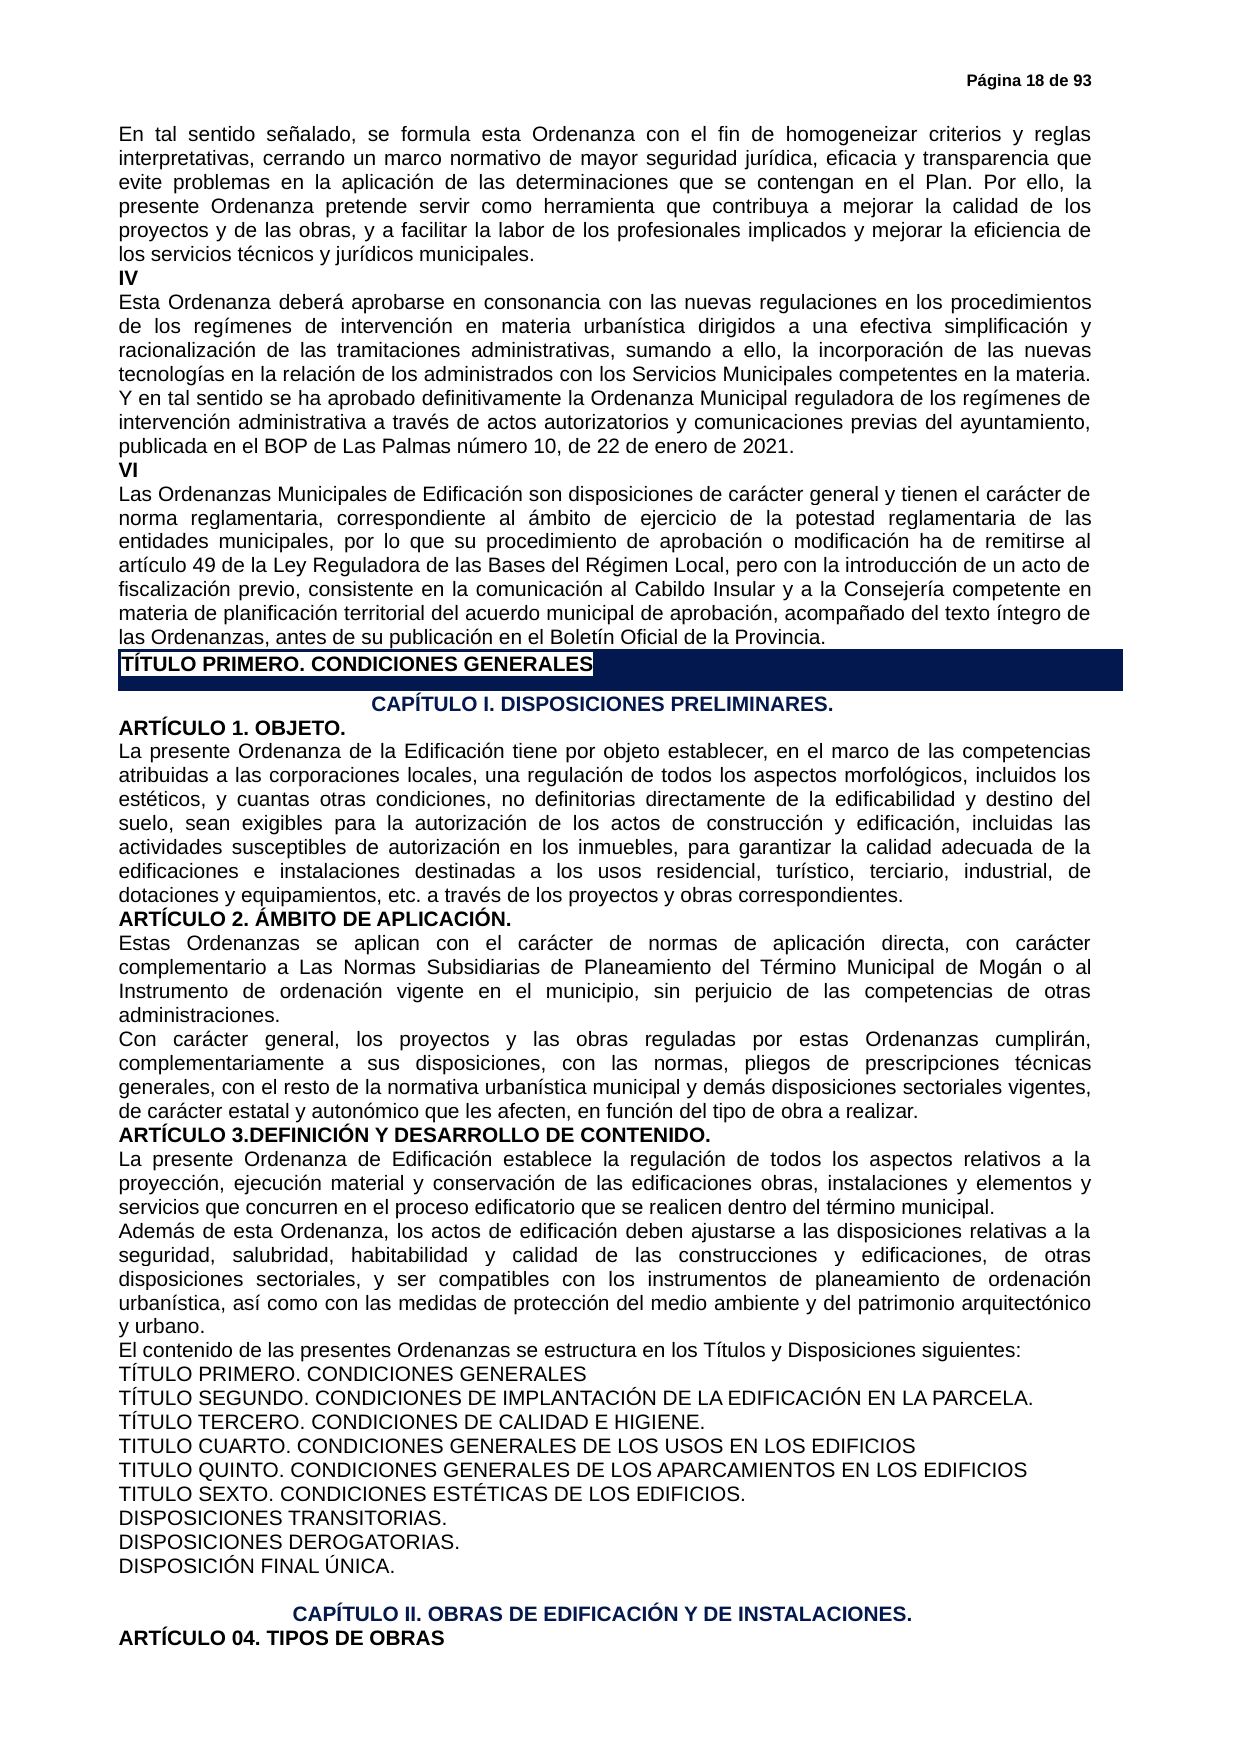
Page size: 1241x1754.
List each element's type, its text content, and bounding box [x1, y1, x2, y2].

text La presente Ordenanza de Edificación establece la regulación de todos los aspectos relativos a la proyección, ejecución material y conservación de las edificaciones obras, instalaciones y elementos y servicios que concurren en el proceso edificatorio que se realicen dentro del término municipal. [118, 1147, 1092, 1218]
text TITULO SEXTO. CONDICIONES ESTÉTICAS DE LOS EDIFICIOS. [118, 1482, 1092, 1506]
text TÍTULO SEGUNDO. CONDICIONES DE IMPLANTACIÓN DE LA EDIFICACIÓN EN LA PARCELA. [118, 1386, 1092, 1410]
text DISPOSICIONES TRANSITORIAS. [118, 1506, 1092, 1530]
text Además de esta Ordenanza, los actos de edificación deben ajustarse a las disposiciones relativas a la seguridad, salubridad, habitabilidad y calidad de las construcciones y edificaciones, de otras disposiciones sectoriales, y ser compatibles con los instrumentos de planeamiento de ordenación urbanística, así como con las medidas de protección del medio ambiente y del patrimonio arquitectónico y urbano. [118, 1218, 1092, 1338]
text IV [118, 266, 1092, 290]
text ARTÍCULO 1. OBJETO. [118, 715, 1092, 739]
text DISPOSICIONES DEROGATORIAS. [118, 1530, 1092, 1554]
text TÍTULO PRIMERO. CONDICIONES GENERALES [118, 1362, 1092, 1386]
text DISPOSICIÓN FINAL ÚNICA. [118, 1554, 1092, 1578]
table_header TÍTULO PRIMERO. CONDICIONES GENERALES [118, 649, 1123, 691]
text ARTÍCULO 3.DEFINICIÓN Y DESARROLLO DE CONTENIDO. [118, 1123, 1092, 1147]
text Las Ordenanzas Municipales de Edificación son disposiciones de carácter general y tienen el carácter de norma reglamentaria, correspondiente al ámbito de ejercicio de la potestad reglamentaria de las entidades municipales, por lo que su procedimiento de aprobación o modificación ha de remitirse al artículo 49 de la Ley Reguladora de las Bases del Régimen Local, pero con la introducción de un acto de fiscalización previo, consistente en la comunicación al Cabildo Insular y a la Consejería competente en materia de planificación territorial del acuerdo municipal de aprobación, acompañado del texto íntegro de las Ordenanzas, antes de su publicación en el Boletín Oficial de la Provincia. [118, 481, 1092, 649]
text Con carácter general, los proyectos y las obras reguladas por estas Ordenanzas cumplirán, complementariamente a sus disposiciones, con las normas, pliegos de prescripciones técnicas generales, con el resto de la normativa urbanística municipal y demás disposiciones sectoriales vigentes, de carácter estatal y autonómico que les afecten, en función del tipo de obra a realizar. [118, 1027, 1092, 1123]
text El contenido de las presentes Ordenanzas se estructura en los Títulos y Disposiciones siguientes: [118, 1338, 1092, 1362]
text ARTÍCULO 04. TIPOS DE OBRAS [118, 1626, 1092, 1650]
text En tal sentido señalado, se formula esta Ordenanza con el fin de homogeneizar criterios y reglas interpretativas, cerrando un marco normativo de mayor seguridad jurídica, eficacia y transparencia que evite problemas en la aplicación de las determinaciones que se contengan en el Plan. Por ello, la presente Ordenanza pretende servir como herramienta que contribuya a mejorar la calidad de los proyectos y de las obras, y a facilitar la labor de los profesionales implicados y mejorar la eficiencia de los servicios técnicos y jurídicos municipales. [118, 122, 1092, 266]
text La presente Ordenanza de la Edificación tiene por objeto establecer, en el marco de las competencias atribuidas a las corporaciones locales, una regulación de todos los aspectos morfológicos, incluidos los estéticos, y cuantas otras condiciones, no definitorias directamente de la edificabilidad y destino del suelo, sean exigibles para la autorización de los actos de construcción y edificación, incluidas las actividades susceptibles de autorización en los inmuebles, para garantizar la calidad adecuada de la edificaciones e instalaciones destinadas a los usos residencial, turístico, terciario, industrial, de dotaciones y equipamientos, etc. a través de los proyectos y obras correspondientes. [118, 739, 1092, 907]
text CAPÍTULO II. OBRAS DE EDIFICACIÓN Y DE INSTALACIONES. [118, 1602, 1092, 1626]
text Estas Ordenanzas se aplican con el carácter de normas de aplicación directa, con carácter complementario a Las Normas Subsidiarias de Planeamiento del Término Municipal de Mogán o al Instrumento de ordenación vigente en el municipio, sin perjuicio de las competencias de otras administraciones. [118, 931, 1092, 1027]
text TÍTULO TERCERO. CONDICIONES DE CALIDAD E HIGIENE. [118, 1410, 1092, 1434]
text TITULO QUINTO. CONDICIONES GENERALES DE LOS APARCAMIENTOS EN LOS EDIFICIOS [118, 1458, 1092, 1482]
text CAPÍTULO I. DISPOSICIONES PRELIMINARES. [118, 691, 1092, 715]
text Esta Ordenanza deberá aprobarse en consonancia con las nuevas regulaciones en los procedimientos de los regímenes de intervención en materia urbanística dirigidos a una efectiva simplificación y racionalización de las tramitaciones administrativas, sumando a ello, la incorporación de las nuevas tecnologías en la relación de los administrados con los Servicios Municipales competentes en la materia. Y en tal sentido se ha aprobado definitivamente la Ordenanza Municipal reguladora de los regímenes de intervención administrativa a través de actos autorizatorios y comunicaciones previas del ayuntamiento, publicada en el BOP de Las Palmas número 10, de 22 de enero de 2021. [118, 290, 1092, 457]
text TITULO CUARTO. CONDICIONES GENERALES DE LOS USOS EN LOS EDIFICIOS [118, 1434, 1092, 1458]
text ARTÍCULO 2. ÁMBITO DE APLICACIÓN. [118, 907, 1092, 931]
text VI [118, 457, 1092, 481]
